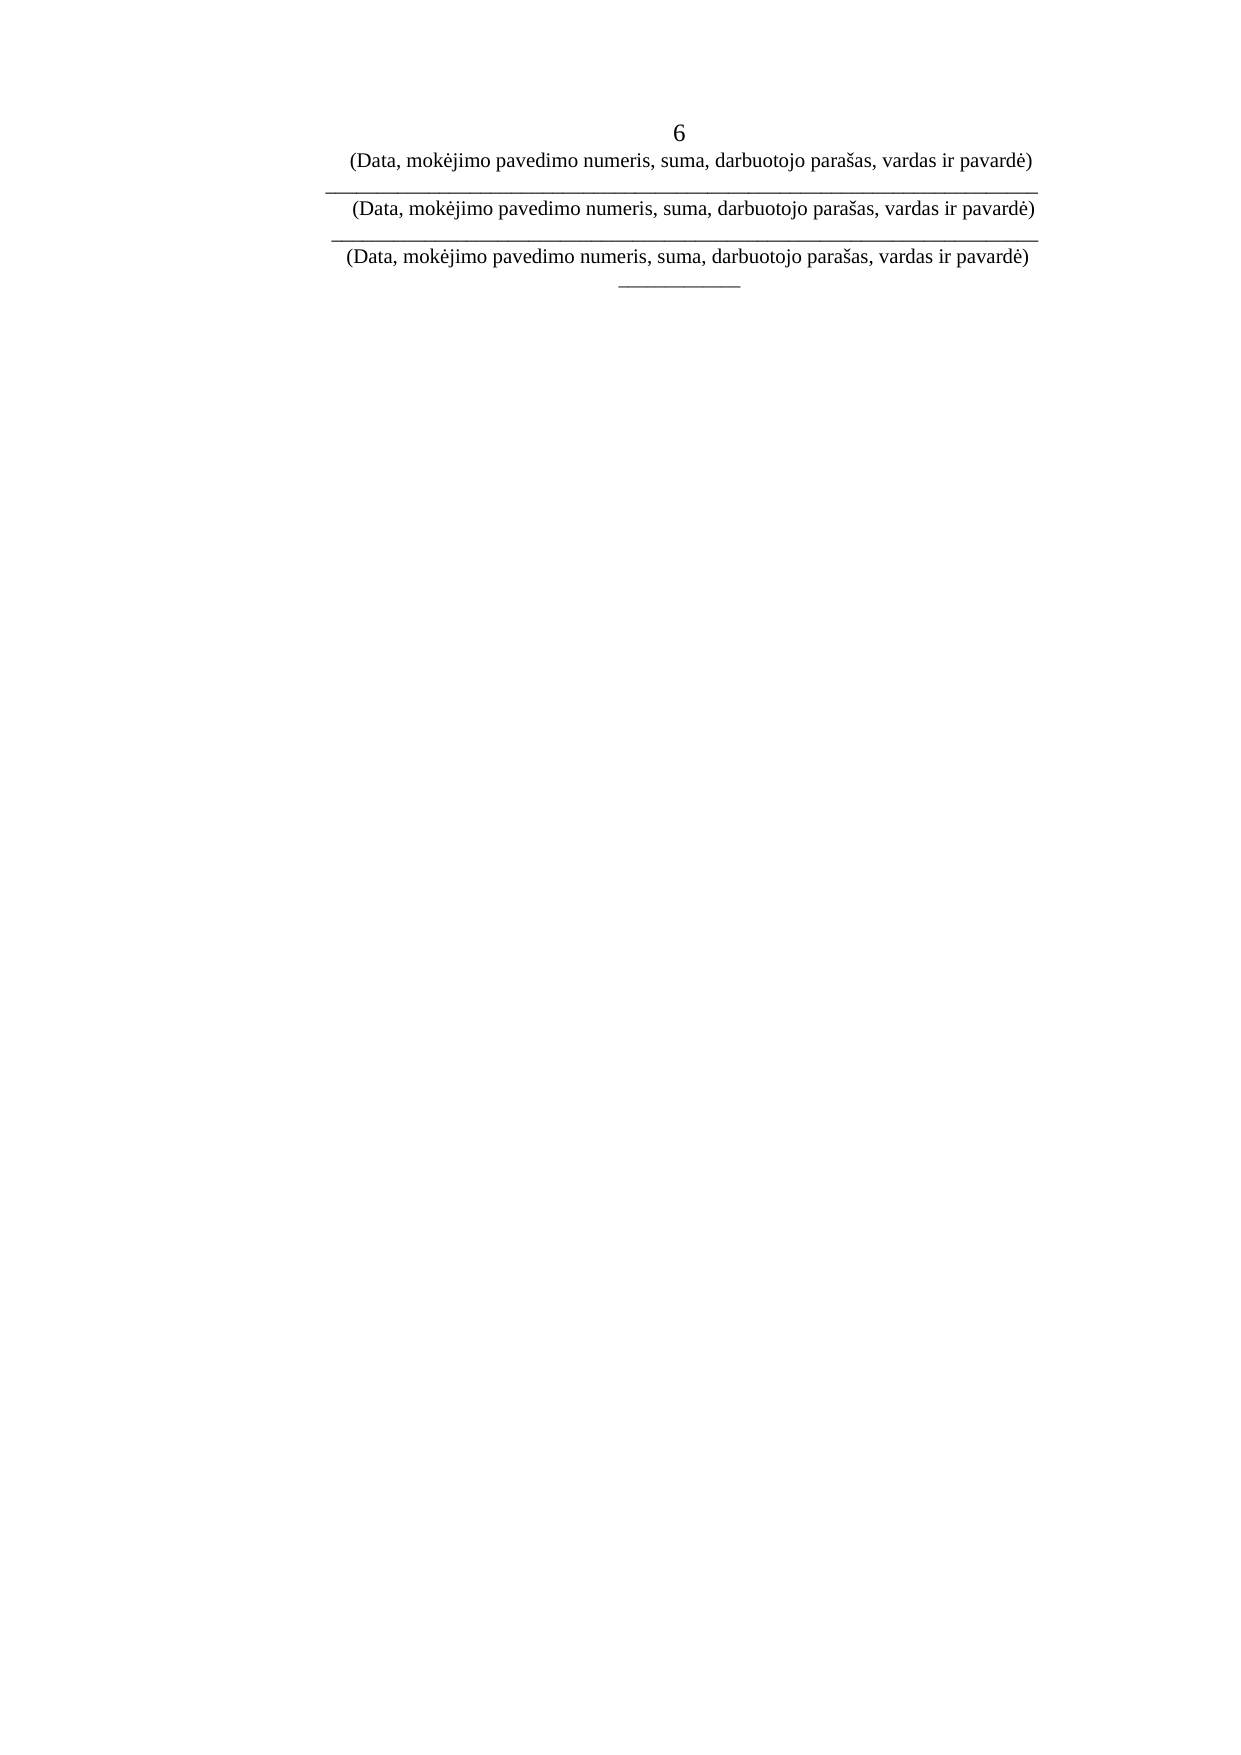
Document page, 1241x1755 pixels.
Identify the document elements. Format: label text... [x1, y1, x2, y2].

text (Data, mokėjimo pavedimo numeris, suma, darbuotojo parašas, vardas ir pavardė) [177, 148, 1181, 172]
text _____________ [177, 268, 1181, 289]
text (Data, mokėjimo pavedimo numeris, suma, darbuotojo parašas, vardas ir pavardė) [177, 196, 1181, 220]
text (Data, mokėjimo pavedimo numeris, suma, darbuotojo parašas, vardas ir pavardė) [177, 244, 1181, 268]
